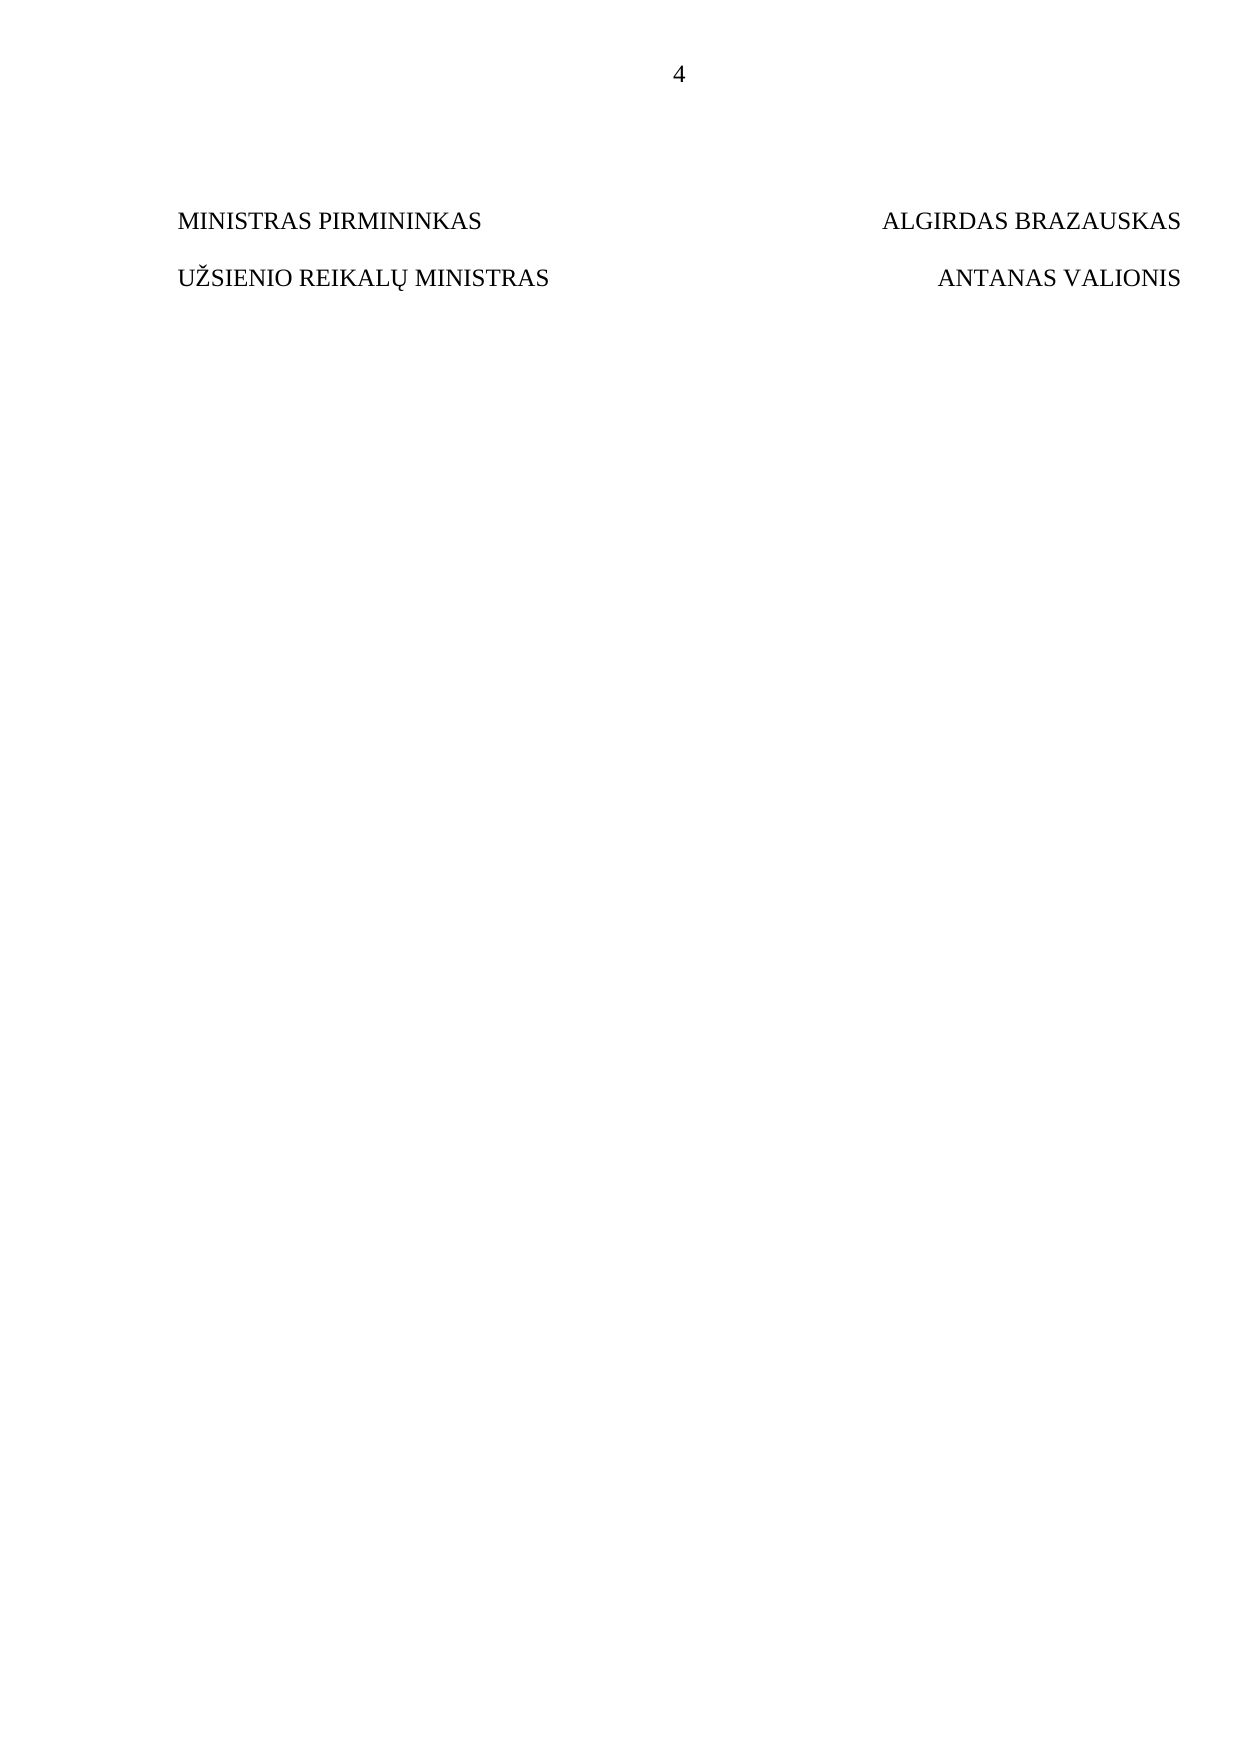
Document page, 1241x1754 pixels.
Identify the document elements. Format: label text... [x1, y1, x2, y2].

text UŽSIENIO REIKALŲ MINISTRAS ANTANAS VALIONIS [177, 263, 1181, 292]
text MINISTRAS PIRMININKAS ALGIRDAS BRAZAUSKAS [177, 206, 1181, 235]
